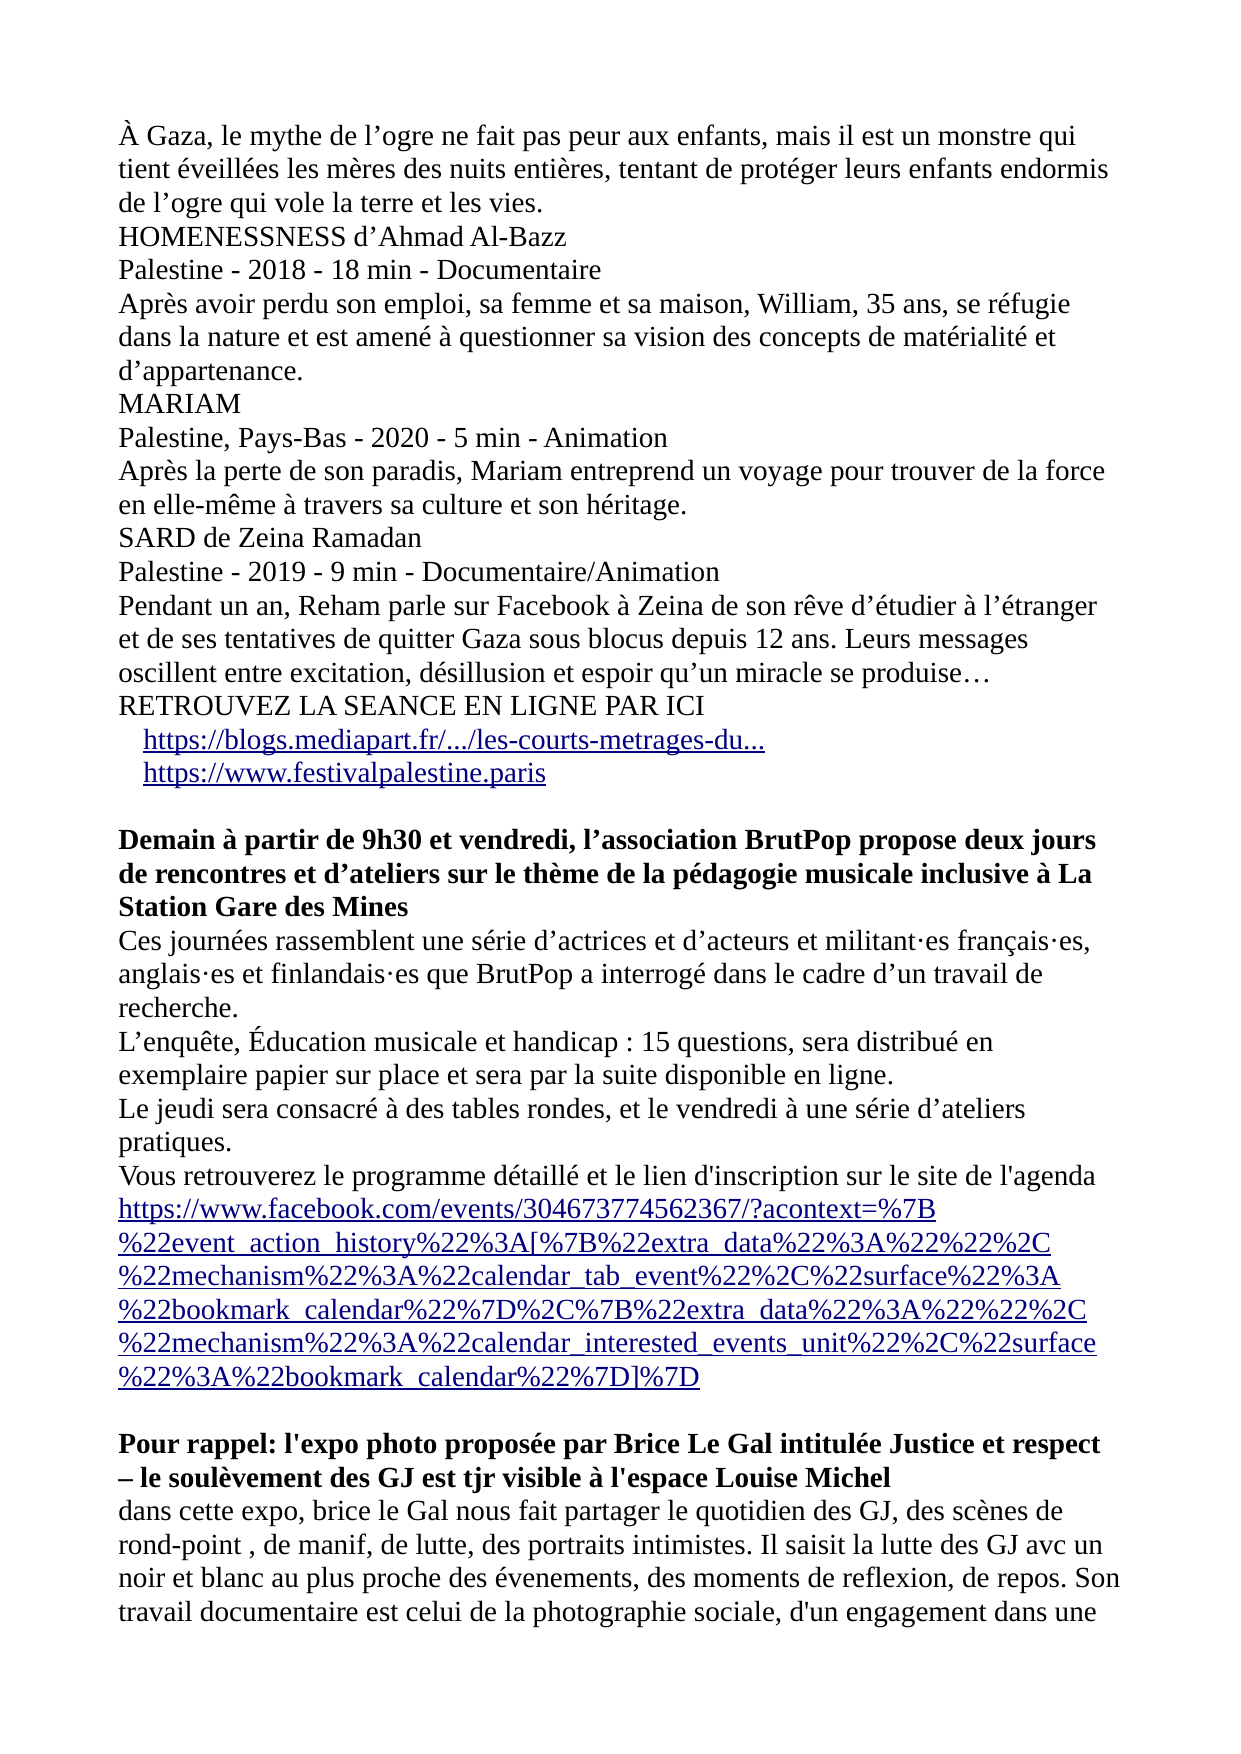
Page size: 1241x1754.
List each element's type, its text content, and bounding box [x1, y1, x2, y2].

text RETROUVEZ LA SEANCE EN LIGNE PAR ICI [118, 688, 1122, 722]
text MARIAM Palestine, Pays-Bas - 2020 - 5 min - Animation Après la perte de son paradis, Mariam entreprend un voyage pour trouver de la force en elle-même à travers sa culture et son héritage. [118, 386, 1122, 521]
text Pour rappel: l'expo photo proposée par Brice Le Gal intitulée Justice et respect – le soulèvement des GJ est tjr visible à l'espace Louise Michel [118, 1426, 1122, 1493]
text Demain à partir de 9h30 et vendredi, l’association BrutPop propose deux jours de rencontres et d’ateliers sur le thème de la pédagogie musicale inclusive à La Station Gare des Mines [118, 822, 1122, 923]
text Le jeudi sera consacré à des tables rondes, et le vendredi à une série d’ateliers pratiques. [118, 1091, 1122, 1158]
text Vous retrouverez le programme détaillé et le lien d'inscription sur le site de l'agenda [118, 1158, 1122, 1191]
text https://www.facebook.com/events/304673774562367/?acontext=%7B%22event_action_history%22%3A[%7B%22extra_data%22%3A%22%22%2C%22mechanism%22%3A%22calendar_tab_event%22%2C%22surface%22%3A%22bookmark_calendar%22%7D%2C%7B%22extra_data%22%3A%22%22%2C%22mechanism%22%3A%22calendar_interested_events_unit%22%2C%22surface%22%3A%22bookmark_calendar%22%7D]%7D [118, 1191, 1122, 1393]
text dans cette expo, brice le Gal nous fait partager le quotidien des GJ, des scènes de rond-point , de manif, de lutte, des portraits intimistes. Il saisit la lutte des GJ avc un noir et blanc au plus proche des évenements, des moments de reflexion, de repos. Son travail documentaire est celui de la photographie sociale, d'un engagement dans une [118, 1493, 1122, 1627]
text SARD de Zeina Ramadan Palestine - 2019 - 9 min - Documentaire/Animation Pendant un an, Reham parle sur Facebook à Zeina de son rêve d’étudier à l’étranger et de ses tentatives de quitter Gaza sous blocus depuis 12 ans. Leurs messages oscillent entre excitation, désillusion et espoir qu’un miracle se produise… [118, 521, 1122, 688]
text https://blogs.mediapart.fr/.../les-courts-metrages-du... [118, 722, 1122, 755]
text https://www.festivalpalestine.paris [118, 755, 1122, 789]
text À Gaza, le mythe de l’ogre ne fait pas peur aux enfants, mais il est un monstre qui tient éveillées les mères des nuits entières, tentant de protéger leurs enfants endormis de l’ogre qui vole la terre et les vies. [118, 118, 1122, 219]
text Ces journées rassemblent une série d’actrices et d’acteurs et militant·es français·es, anglais·es et finlandais·es que BrutPop a interrogé dans le cadre d’un travail de recherche. L’enquête, Éducation musicale et handicap : 15 questions, sera distribué en exemplaire papier sur place et sera par la suite disponible en ligne. [118, 923, 1122, 1091]
text HOMENESSNESS d’Ahmad Al-Bazz Palestine - 2018 - 18 min - Documentaire Après avoir perdu son emploi, sa femme et sa maison, William, 35 ans, se réfugie dans la nature et est amené à questionner sa vision des concepts de matérialité et d’appartenance. [118, 219, 1122, 386]
